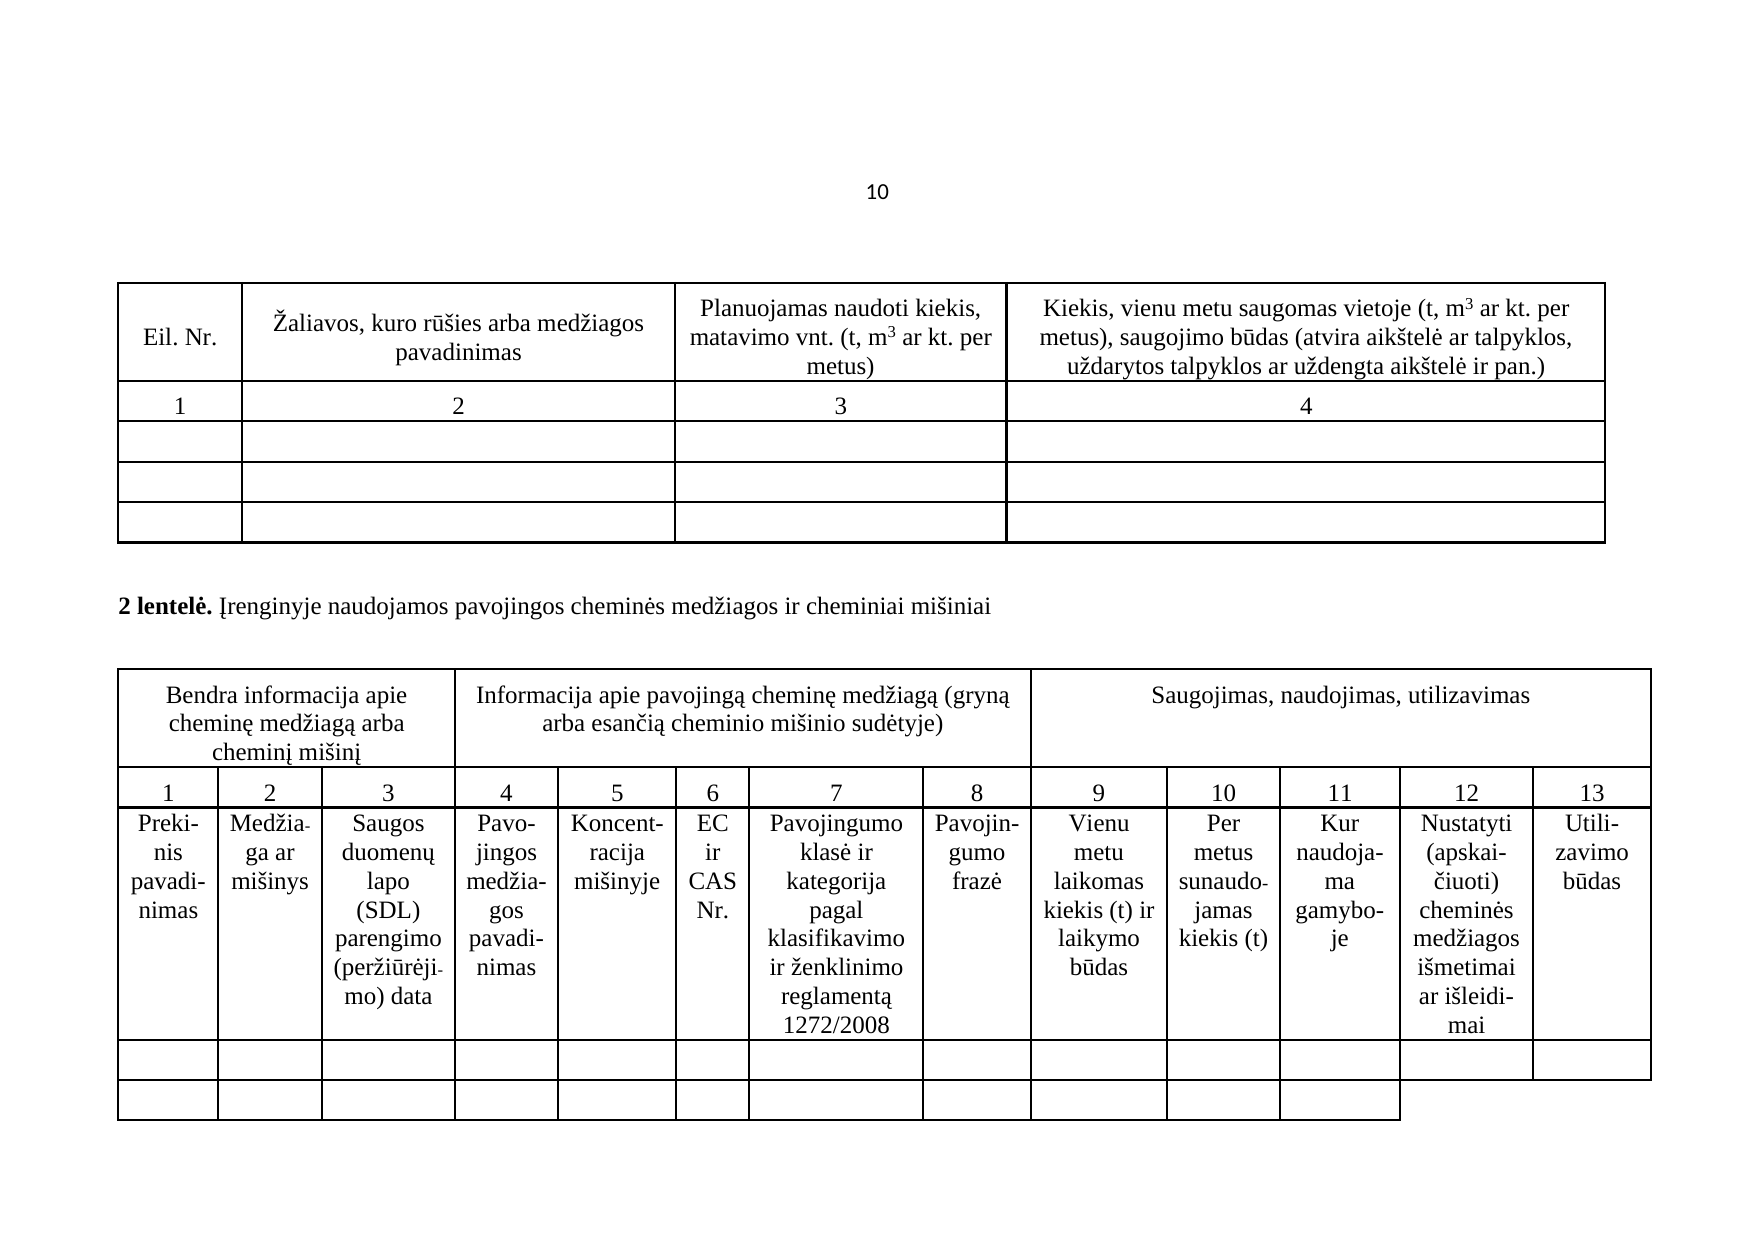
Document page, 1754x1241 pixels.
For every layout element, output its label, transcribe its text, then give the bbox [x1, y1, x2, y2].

table_cell 9 [1032, 768, 1166, 806]
table_cell [456, 1081, 557, 1119]
table_cell 5 [559, 768, 675, 806]
table_cell [676, 503, 1005, 541]
table_cell [119, 503, 241, 541]
table_cell [559, 1081, 675, 1119]
table_header Saugojimas, naudojimas, utilizavimas [1032, 670, 1650, 766]
table_cell Pavojingumo klasė ir kategorija pagal klasifikavimo ir ženklinimo reglamentą 1272/2008 [750, 809, 922, 1038]
table_header Eil. Nr. [119, 284, 241, 380]
table_cell [1032, 1081, 1166, 1119]
table_cell EC ir CAS Nr. [677, 809, 748, 1038]
table_cell [924, 1081, 1030, 1119]
table_cell 7 [750, 768, 922, 806]
table_header Žaliavos, kuro rūšies arba medžiagos pavadinimas [243, 284, 674, 380]
table_cell [1008, 422, 1604, 461]
table_cell [1281, 1041, 1399, 1079]
table_cell 4 [1008, 382, 1604, 420]
table_cell 2 [219, 768, 321, 806]
table_cell [243, 463, 674, 501]
table_cell [456, 1041, 557, 1079]
table_cell 6 [677, 768, 748, 806]
table_cell 11 [1281, 768, 1399, 806]
table_cell 8 [924, 768, 1030, 806]
table_cell 13 [1534, 768, 1650, 806]
table_cell [119, 1081, 217, 1119]
text 2 lentelė. Įrenginyje naudojamos pavojingos cheminės medžiagos ir cheminiai mišiniai [118, 591, 1636, 620]
table_cell [750, 1081, 922, 1119]
table_cell [1401, 1041, 1532, 1079]
table_cell [119, 1041, 217, 1079]
table_cell [243, 422, 674, 461]
table_cell [1168, 1081, 1279, 1119]
table_cell Preki-nis pavadi- nimas [119, 809, 217, 1038]
table_cell Nustatyti (apskai-čiuoti) cheminės medžiagos išmetimai ar išleidi-mai [1401, 809, 1532, 1038]
table_cell 10 [1168, 768, 1279, 806]
table_cell 4 [456, 768, 557, 806]
table_cell [1008, 503, 1604, 541]
table_cell Per metus sunaudo-jamas kiekis (t) [1168, 809, 1279, 1038]
table_cell [1534, 1041, 1650, 1079]
table_cell [1281, 1081, 1399, 1119]
table_cell [924, 1041, 1030, 1079]
table_cell Vienu metu laikomas kiekis (t) ir laikymo būdas [1032, 809, 1166, 1038]
table_header Planuojamas naudoti kiekis, matavimo vnt. (t, m3 ar kt. per metus) [676, 284, 1005, 380]
table_cell 1 [119, 768, 217, 806]
table_cell Pavojin- gumo frazė [924, 809, 1030, 1038]
table_cell [559, 1041, 675, 1079]
table_cell [1533, 1081, 1651, 1119]
table_cell [323, 1041, 454, 1079]
table_cell [1008, 463, 1604, 501]
table_cell [219, 1041, 321, 1079]
table_cell 3 [323, 768, 454, 806]
table_cell 3 [676, 382, 1005, 420]
table_cell [750, 1041, 922, 1079]
table_cell Koncent- racija mišinyje [559, 809, 675, 1038]
table_cell [676, 422, 1005, 461]
table_cell [119, 463, 241, 501]
table_cell 2 [243, 382, 674, 420]
table_cell Pavo- jingos medžia- gos pavadi- nimas [456, 809, 557, 1038]
table_header Bendra informacija apie cheminę medžiagą arba cheminį mišinį [119, 670, 454, 766]
table_cell [119, 422, 241, 461]
table_cell Kur naudoja-ma gamybo- je [1281, 809, 1399, 1038]
table_cell [219, 1081, 321, 1119]
table_cell [676, 463, 1005, 501]
table_cell [1168, 1041, 1279, 1079]
table_cell Utili-zavimo būdas [1534, 809, 1650, 1038]
table_cell Medžia- ga ar mišinys [219, 809, 321, 1038]
table_header Kiekis, vienu metu saugomas vietoje (t, m3 ar kt. per metus), saugojimo būdas (atvira aikštelė ar talpyklos, uždarytos talpyklos ar uždengta aikštelė ir pan.) [1008, 284, 1604, 380]
table_cell [677, 1081, 748, 1119]
table_header Informacija apie pavojingą cheminę medžiagą (gryną arba esančią cheminio mišinio sudėtyje) [456, 670, 1030, 766]
table_cell Saugos duomenų lapo (SDL) parengimo (peržiūrėji-mo) data [323, 809, 454, 1038]
table_cell 1 [119, 382, 241, 420]
table_cell [1032, 1041, 1166, 1079]
table_cell [323, 1081, 454, 1119]
table_cell [677, 1041, 748, 1079]
table_cell [243, 503, 674, 541]
table_cell 12 [1401, 768, 1532, 806]
table_cell [1401, 1081, 1533, 1119]
